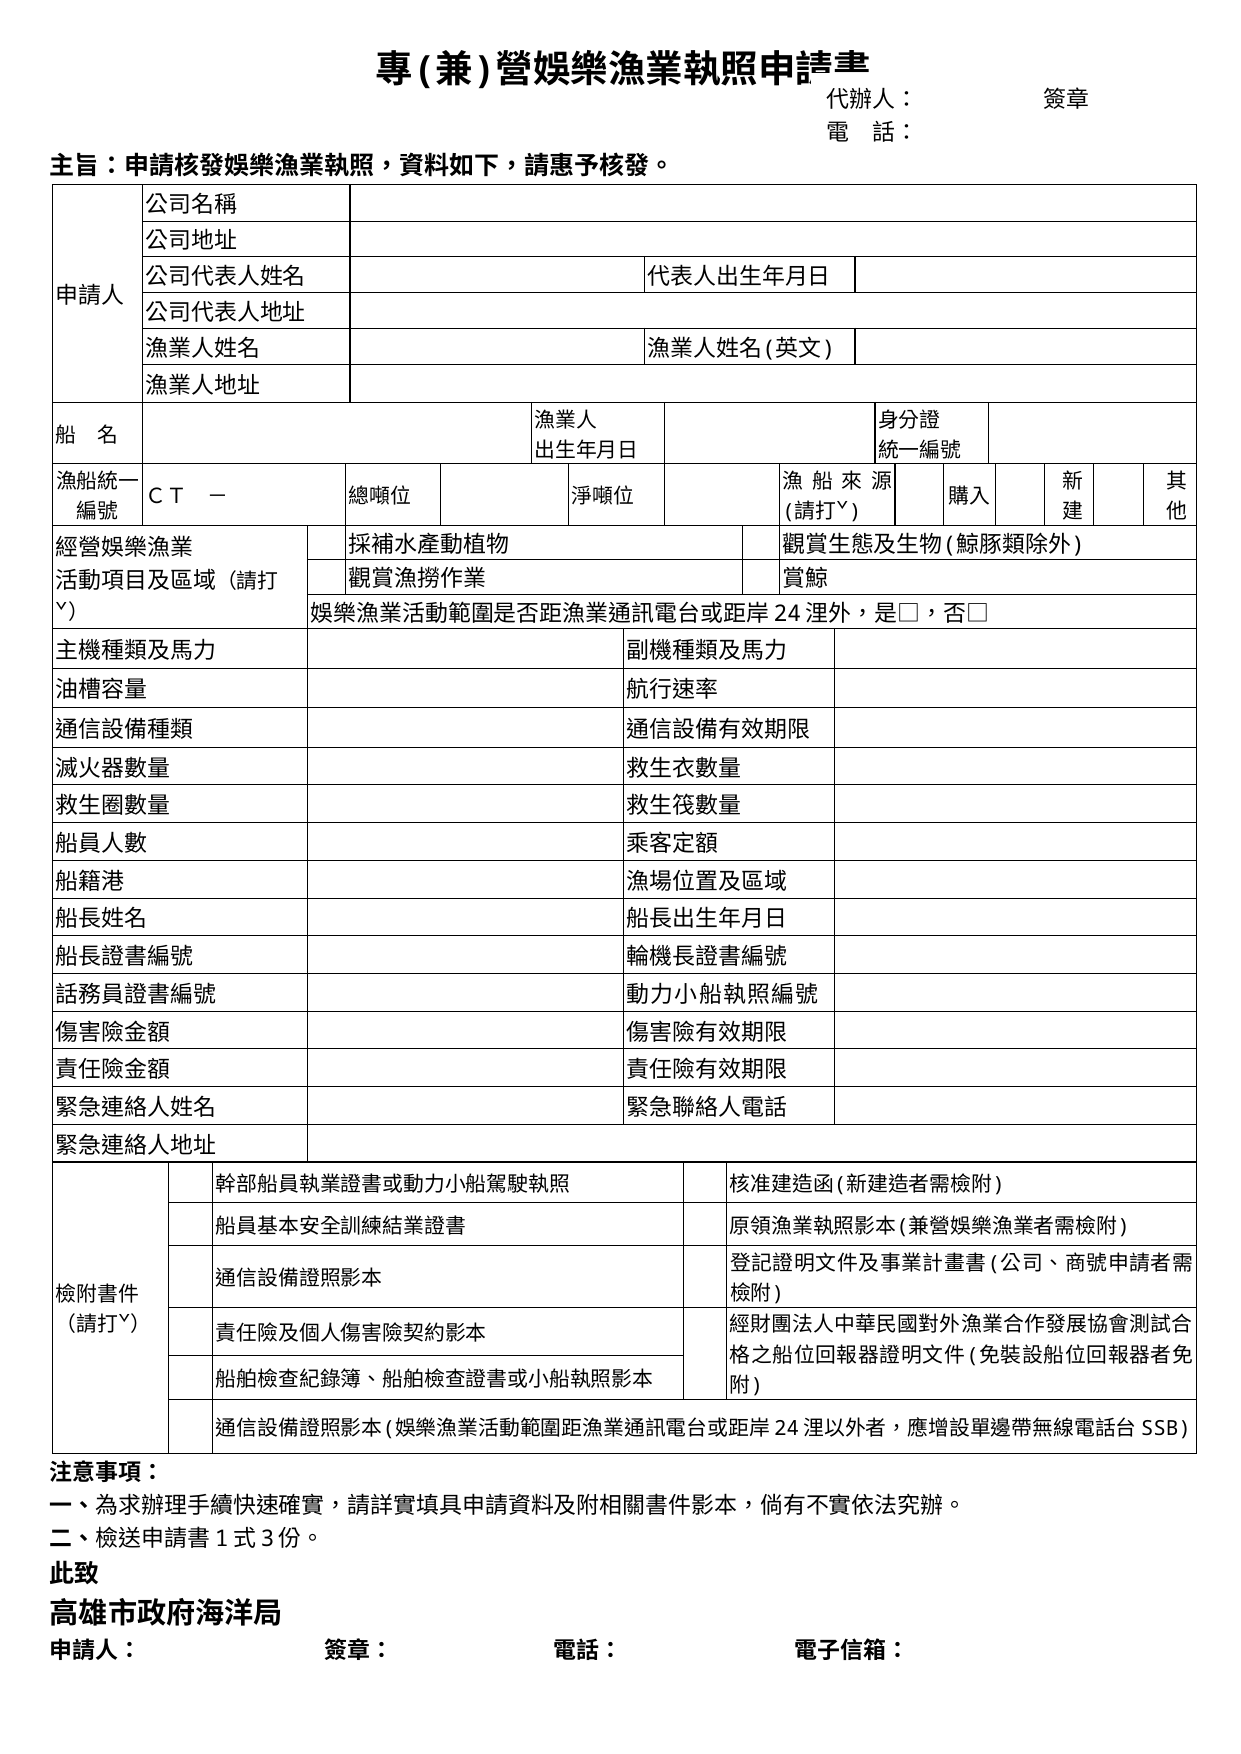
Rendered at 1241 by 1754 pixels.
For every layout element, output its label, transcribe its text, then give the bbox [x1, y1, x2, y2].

table_cell [835, 899, 1196, 935]
table_cell [169, 1400, 212, 1453]
table_cell [835, 629, 1196, 667]
table_cell [856, 257, 1196, 292]
table_cell 主機種類及馬力 [53, 629, 307, 667]
table_cell 傷害險有效期限 [624, 1012, 834, 1048]
table_cell [308, 785, 623, 822]
table_cell 漁業人姓名(英文) [645, 329, 854, 363]
table_cell [835, 823, 1196, 860]
table_cell 身分證 統一編號 [876, 403, 988, 463]
table_cell [308, 823, 623, 860]
table_cell [351, 293, 1196, 328]
table_cell [835, 861, 1196, 897]
text 二、檢送申請書1式3份。 [49, 1520, 1240, 1553]
table_cell [308, 1012, 623, 1048]
table_cell 購入 [944, 464, 995, 525]
table_cell [835, 1087, 1196, 1124]
table_cell [308, 560, 345, 593]
table_cell 賞鯨 [780, 560, 1196, 593]
table_cell [441, 464, 568, 525]
text 主旨：申請核發娛樂漁業執照，資料如下，請惠予核發。 [49, 122, 1181, 184]
table_cell 漁船來源(請打ˇ) [780, 464, 894, 525]
table_cell 船長姓名 [53, 899, 307, 935]
table_cell 船 名 [53, 403, 142, 463]
table_cell [835, 669, 1196, 707]
table_cell 觀賞漁撈作業 [346, 560, 742, 593]
table_cell 漁業人姓名 [143, 329, 349, 363]
table_cell 公司代表人地址 [143, 293, 349, 328]
table_cell 乘客定額 [624, 823, 834, 860]
table_cell [351, 329, 644, 363]
table_cell [308, 669, 623, 707]
table_cell 責任險金額 [53, 1049, 307, 1086]
text 一、為求辦理手續快速確實，請詳實填具申請資料及附相關書件影本，倘有不實依法究辦。 [49, 1487, 1184, 1520]
table_cell 經財團法人中華民國對外漁業合作發展協會測試合格之船位回報器證明文件(免裝設船位回報器者免附) [727, 1308, 1196, 1398]
table_cell 救生筏數量 [624, 785, 834, 822]
table_cell [835, 936, 1196, 973]
table_cell 船員基本安全訓練結業證書 [213, 1203, 683, 1245]
table_cell [989, 403, 1196, 463]
text 注意事項： [49, 1454, 1184, 1487]
text 專(兼)營娛樂漁業執照申請書 [64, 39, 1192, 156]
table_cell [308, 629, 623, 667]
table_cell [308, 1087, 623, 1124]
table_cell 淨噸位 [569, 464, 664, 525]
table_cell 油槽容量 [53, 669, 307, 707]
table_cell 傷害險金額 [53, 1012, 307, 1048]
table_cell 緊急連絡人地址 [53, 1125, 307, 1161]
table_cell [308, 974, 623, 1011]
table_cell 公司代表人姓名 [143, 257, 349, 292]
table_cell 通信設備證照影本 [213, 1246, 683, 1307]
table_cell [684, 1163, 726, 1202]
table_cell 公司地址 [143, 222, 349, 256]
table_cell [684, 1246, 726, 1307]
table_cell 通信設備證照影本(娛樂漁業活動範圍距漁業通訊電台或距岸24浬以外者，應增設單邊帶無線電話台SSB) [213, 1400, 1196, 1453]
table_cell [351, 257, 644, 292]
text 申請人： 簽章： 電話： 電子信箱： [49, 1632, 1181, 1665]
table_cell 航行速率 [624, 669, 834, 707]
table_cell 漁業人 出生年月日 [532, 403, 664, 463]
table_cell [996, 464, 1044, 525]
table_cell ＣＴ － [143, 464, 345, 525]
table_cell [835, 785, 1196, 822]
table_cell 動力小船執照編號 [624, 974, 834, 1011]
table_cell 登記證明文件及事業計畫書(公司、商號申請者需檢附) [727, 1246, 1196, 1307]
text 代辦人： 簽章 [826, 81, 1177, 114]
table_cell [835, 1012, 1196, 1048]
table_cell [351, 365, 1196, 402]
table_header [351, 185, 1196, 221]
table_cell [835, 748, 1196, 784]
table_cell [835, 1049, 1196, 1086]
table_cell 幹部船員執業證書或動力小船駕駛執照 [213, 1163, 683, 1202]
table_cell 救生圈數量 [53, 785, 307, 822]
table_cell 觀賞生態及生物(鯨豚類除外) [780, 526, 1196, 559]
table_cell 通信設備有效期限 [624, 708, 834, 747]
table_cell 核准建造函(新建造者需檢附) [727, 1163, 1196, 1202]
table_cell [665, 403, 874, 463]
table_cell [308, 899, 623, 935]
table_cell [835, 974, 1196, 1011]
table_cell 檢附書件 （請打ˇ） [53, 1163, 168, 1453]
table_cell 船籍港 [53, 861, 307, 897]
table_cell 漁業人地址 [143, 365, 349, 402]
table_cell [308, 936, 623, 973]
table_cell [169, 1356, 212, 1398]
table_cell [351, 222, 1196, 256]
table_cell [308, 708, 623, 747]
table_cell [308, 1049, 623, 1086]
table_cell 漁船統一編號 [53, 464, 142, 525]
table_cell 漁場位置及區域 [624, 861, 834, 897]
table_cell [308, 748, 623, 784]
table_cell [1094, 464, 1143, 525]
text 此致 [49, 1553, 1181, 1590]
table_header 申請人 [53, 185, 142, 402]
table_cell [665, 464, 779, 525]
table_cell 代表人出生年月日 [645, 257, 854, 292]
table_cell [308, 1125, 1196, 1161]
table_cell 緊急連絡人姓名 [53, 1087, 307, 1124]
table_cell 滅火器數量 [53, 748, 307, 784]
table_cell 娛樂漁業活動範圍是否距漁業通訊電台或距岸24浬外，是□，否□ [308, 595, 1196, 628]
table_cell [169, 1308, 212, 1355]
table_cell 採補水產動植物 [346, 526, 742, 559]
table_cell [835, 708, 1196, 747]
table_cell [143, 403, 531, 463]
table_cell 新建 [1045, 464, 1093, 525]
table_cell 緊急聯絡人電話 [624, 1087, 834, 1124]
table_cell 經營娛樂漁業 活動項目及區域（請打ˇ） [53, 526, 307, 628]
table_cell [684, 1203, 726, 1245]
table_header 公司名稱 [143, 185, 349, 221]
table_cell 原領漁業執照影本(兼營娛樂漁業者需檢附) [727, 1203, 1196, 1245]
table_cell [856, 329, 1196, 363]
text 高雄市政府海洋局 [49, 1590, 1181, 1632]
table_cell 通信設備種類 [53, 708, 307, 747]
table_cell 船員人數 [53, 823, 307, 860]
table_cell 其他 [1144, 464, 1196, 525]
table_cell 責任險有效期限 [624, 1049, 834, 1086]
text 電 話： [826, 114, 1177, 147]
table_cell 話務員證書編號 [53, 974, 307, 1011]
table_cell 副機種類及馬力 [624, 629, 834, 667]
table_cell [169, 1246, 212, 1307]
table_cell [743, 526, 779, 559]
table_cell [169, 1203, 212, 1245]
table_cell [743, 560, 779, 593]
table_cell 責任險及個人傷害險契約影本 [213, 1308, 683, 1355]
table_cell 船長出生年月日 [624, 899, 834, 935]
table_cell [896, 464, 943, 525]
table_cell [308, 861, 623, 897]
table_cell 船舶檢查紀錄簿、船舶檢查證書或小船執照影本 [213, 1356, 683, 1398]
table_cell 總噸位 [346, 464, 440, 525]
table_cell 救生衣數量 [624, 748, 834, 784]
table_cell 船長證書編號 [53, 936, 307, 973]
table_cell 輪機長證書編號 [624, 936, 834, 973]
table_cell [684, 1308, 726, 1398]
table_cell [308, 526, 345, 559]
table_cell [169, 1163, 212, 1202]
